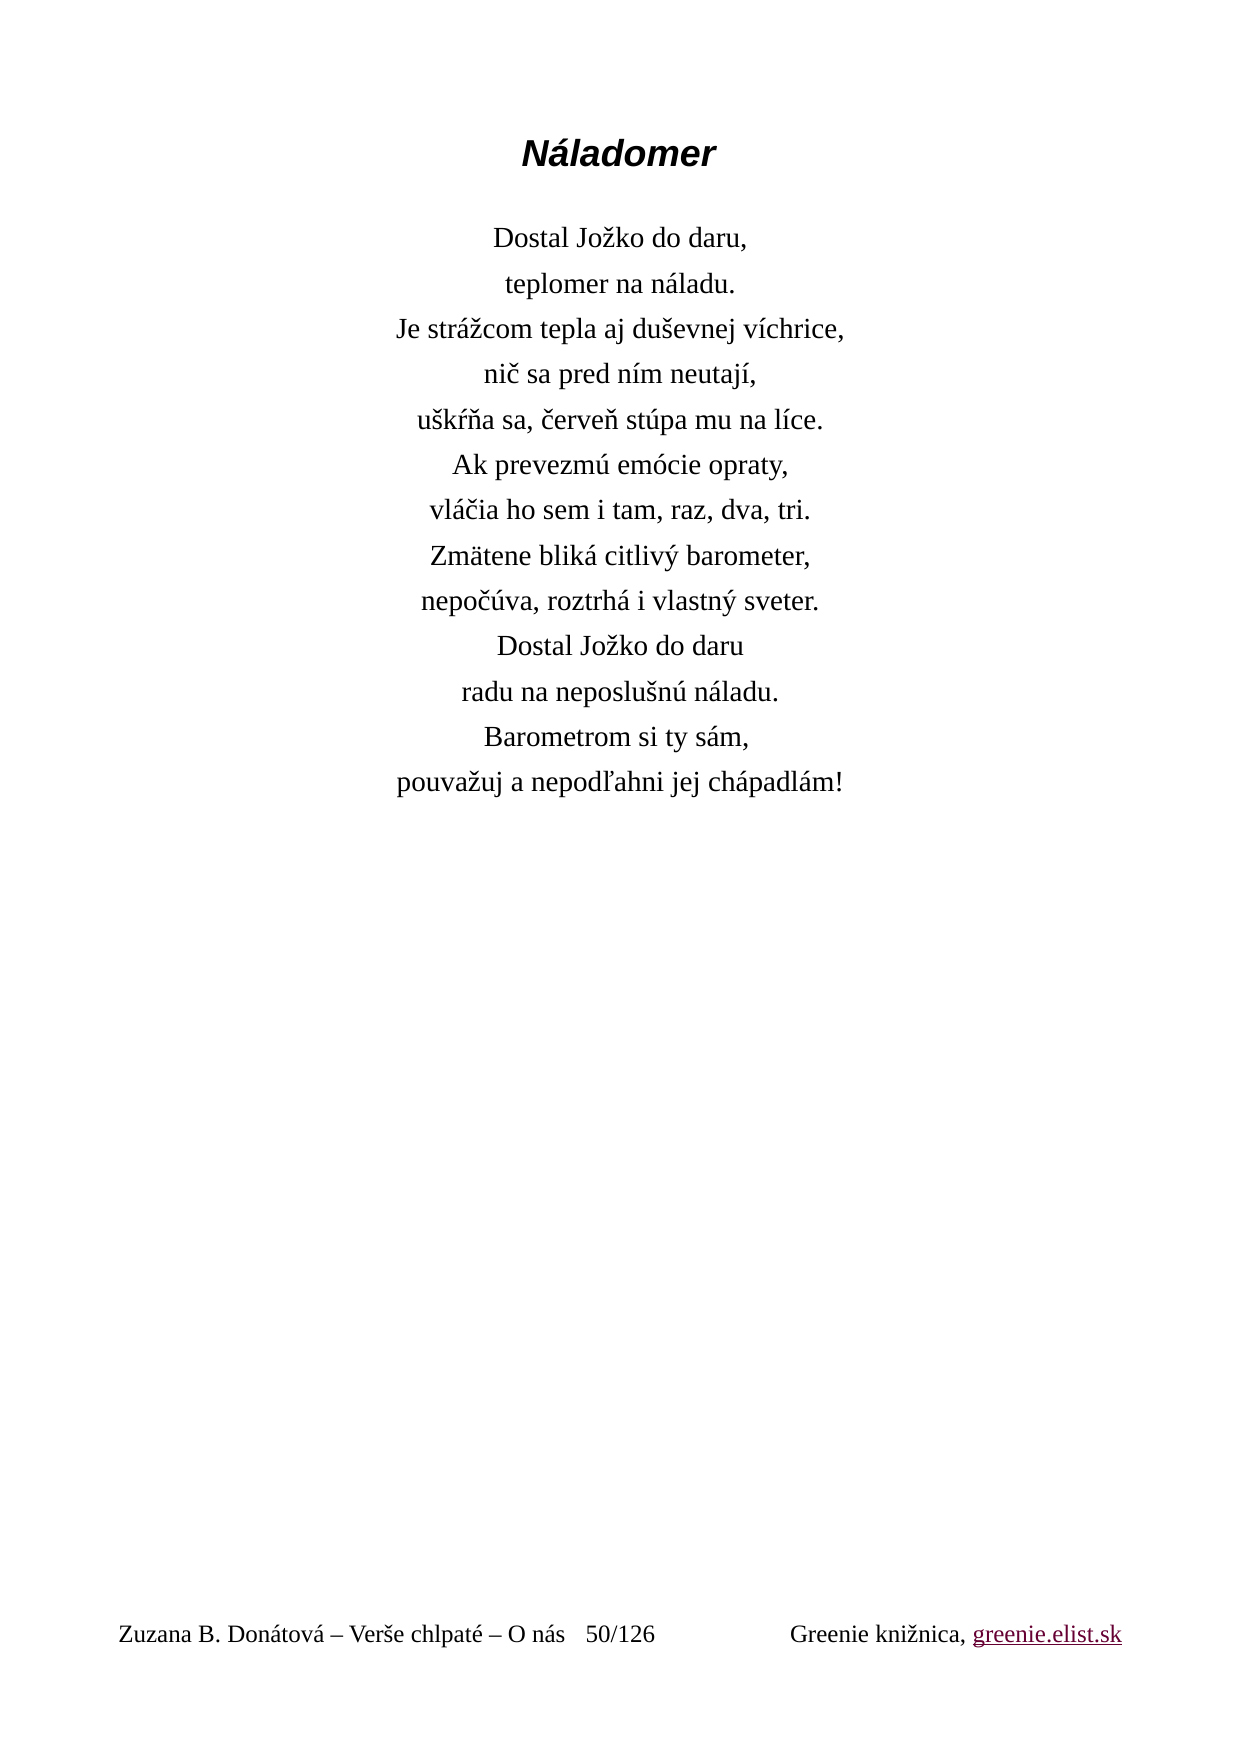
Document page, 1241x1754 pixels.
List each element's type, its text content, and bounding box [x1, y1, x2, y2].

text radu na neposlušnú náladu. [106, 674, 1134, 707]
subtitle Náladomer [106, 131, 1134, 174]
text vláčia ho sem i tam, raz, dva, tri. [106, 492, 1134, 526]
text teplomer na náladu. [106, 266, 1134, 299]
text Dostal Jožko do daru, [106, 221, 1134, 254]
text Dostal Jožko do daru [106, 628, 1134, 662]
text nepočúva, roztrhá i vlastný sveter. [106, 583, 1134, 617]
text Barometrom si ty sám, [106, 719, 1134, 752]
text Ak prevezmú emócie opraty, [106, 447, 1134, 481]
text Je strážcom tepla aj duševnej víchrice, [106, 311, 1134, 345]
text nič sa pred ním neutají, [106, 356, 1134, 390]
text pouvažuj a nepodľahni jej chápadlám! [106, 764, 1134, 798]
text Zmätene bliká citlivý barometer, [106, 538, 1134, 571]
text uškŕňa sa, červeň stúpa mu na líce. [106, 402, 1134, 435]
